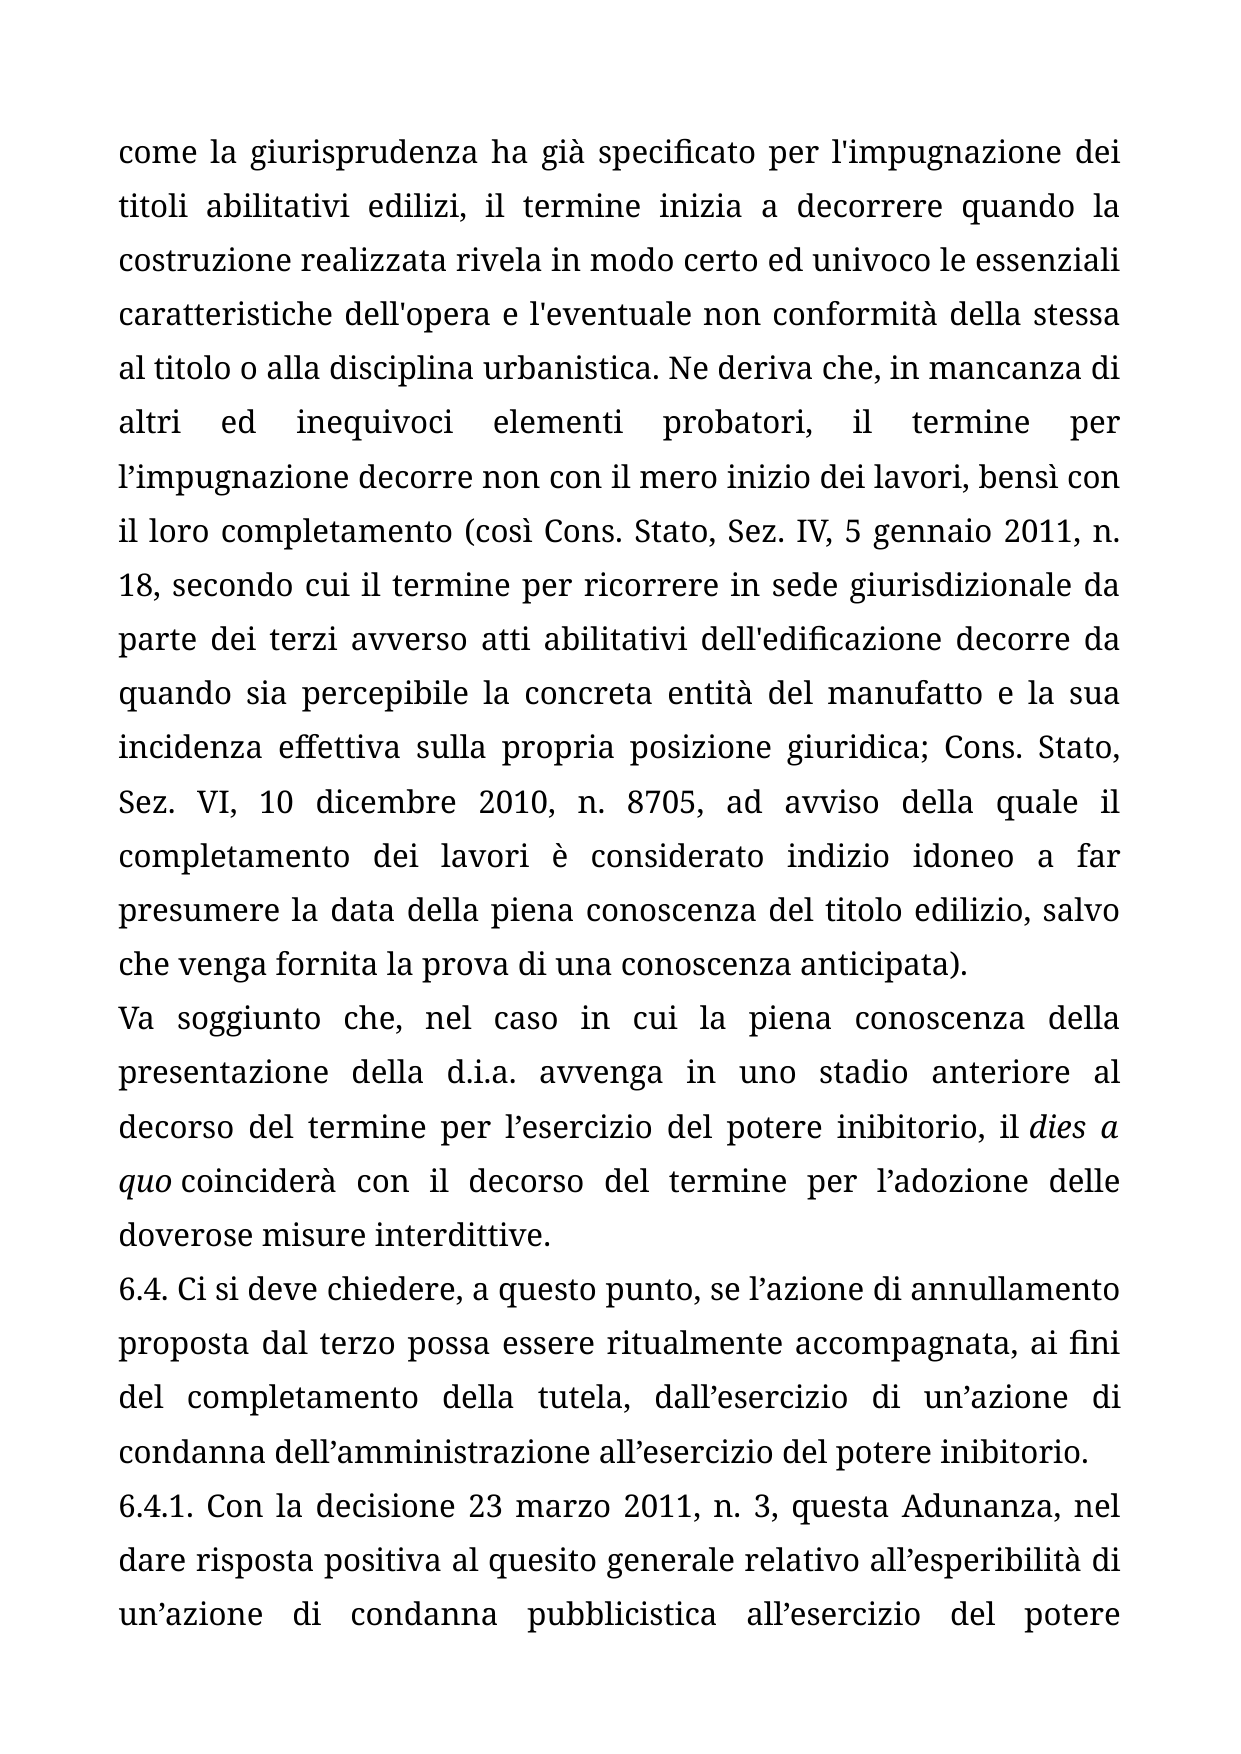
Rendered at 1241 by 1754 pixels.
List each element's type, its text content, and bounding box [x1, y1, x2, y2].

text come la giurisprudenza ha già specificato per l'impugnazione dei titoli abilitativi edilizi, il termine inizia a decorrere quando la costruzione realizzata rivela in modo certo ed univoco le essenziali caratteristiche dell'opera e l'eventuale non conformità della stessa al titolo o alla disciplina urbanistica. Ne deriva che, in mancanza di altri ed inequivoci elementi probatori, il termine per l’impugnazione decorre non con il mero inizio dei lavori, bensì con il loro completamento (così Cons. Stato, Sez. IV, 5 gennaio 2011, n. 18, secondo cui il termine per ricorrere in sede giurisdizionale da parte dei terzi avverso atti abilitativi dell'edificazione decorre da quando sia percepibile la concreta entità del manufatto e la sua incidenza effettiva sulla propria posizione giuridica; Cons. Stato, Sez. VI, 10 dicembre 2010, n. 8705, ad avviso della quale il completamento dei lavori è considerato indizio idoneo a far presumere la data della piena conoscenza del titolo edilizio, salvo che venga fornita la prova di una conoscenza anticipata). [118, 118, 1122, 985]
text Va soggiunto che, nel caso in cui la piena conoscenza della presentazione della d.i.a. avvenga in uno stadio anteriore al decorso del termine per l’esercizio del potere inibitorio, il dies a quo coinciderà con il decorso del termine per l’adozione delle doverose misure interdittive. [118, 985, 1122, 1256]
text 6.4. Ci si deve chiedere, a questo punto, se l’azione di annullamento proposta dal terzo possa essere ritualmente accompagnata, ai fini del completamento della tutela, dall’esercizio di un’azione di condanna dell’amministrazione all’esercizio del potere inibitorio. [118, 1256, 1122, 1472]
text 6.4.1. Con la decisione 23 marzo 2011, n. 3, questa Adunanza, nel dare risposta positiva al quesito generale relativo all’esperibilità di un’azione di condanna pubblicistica all’esercizio del potere [118, 1472, 1122, 1635]
